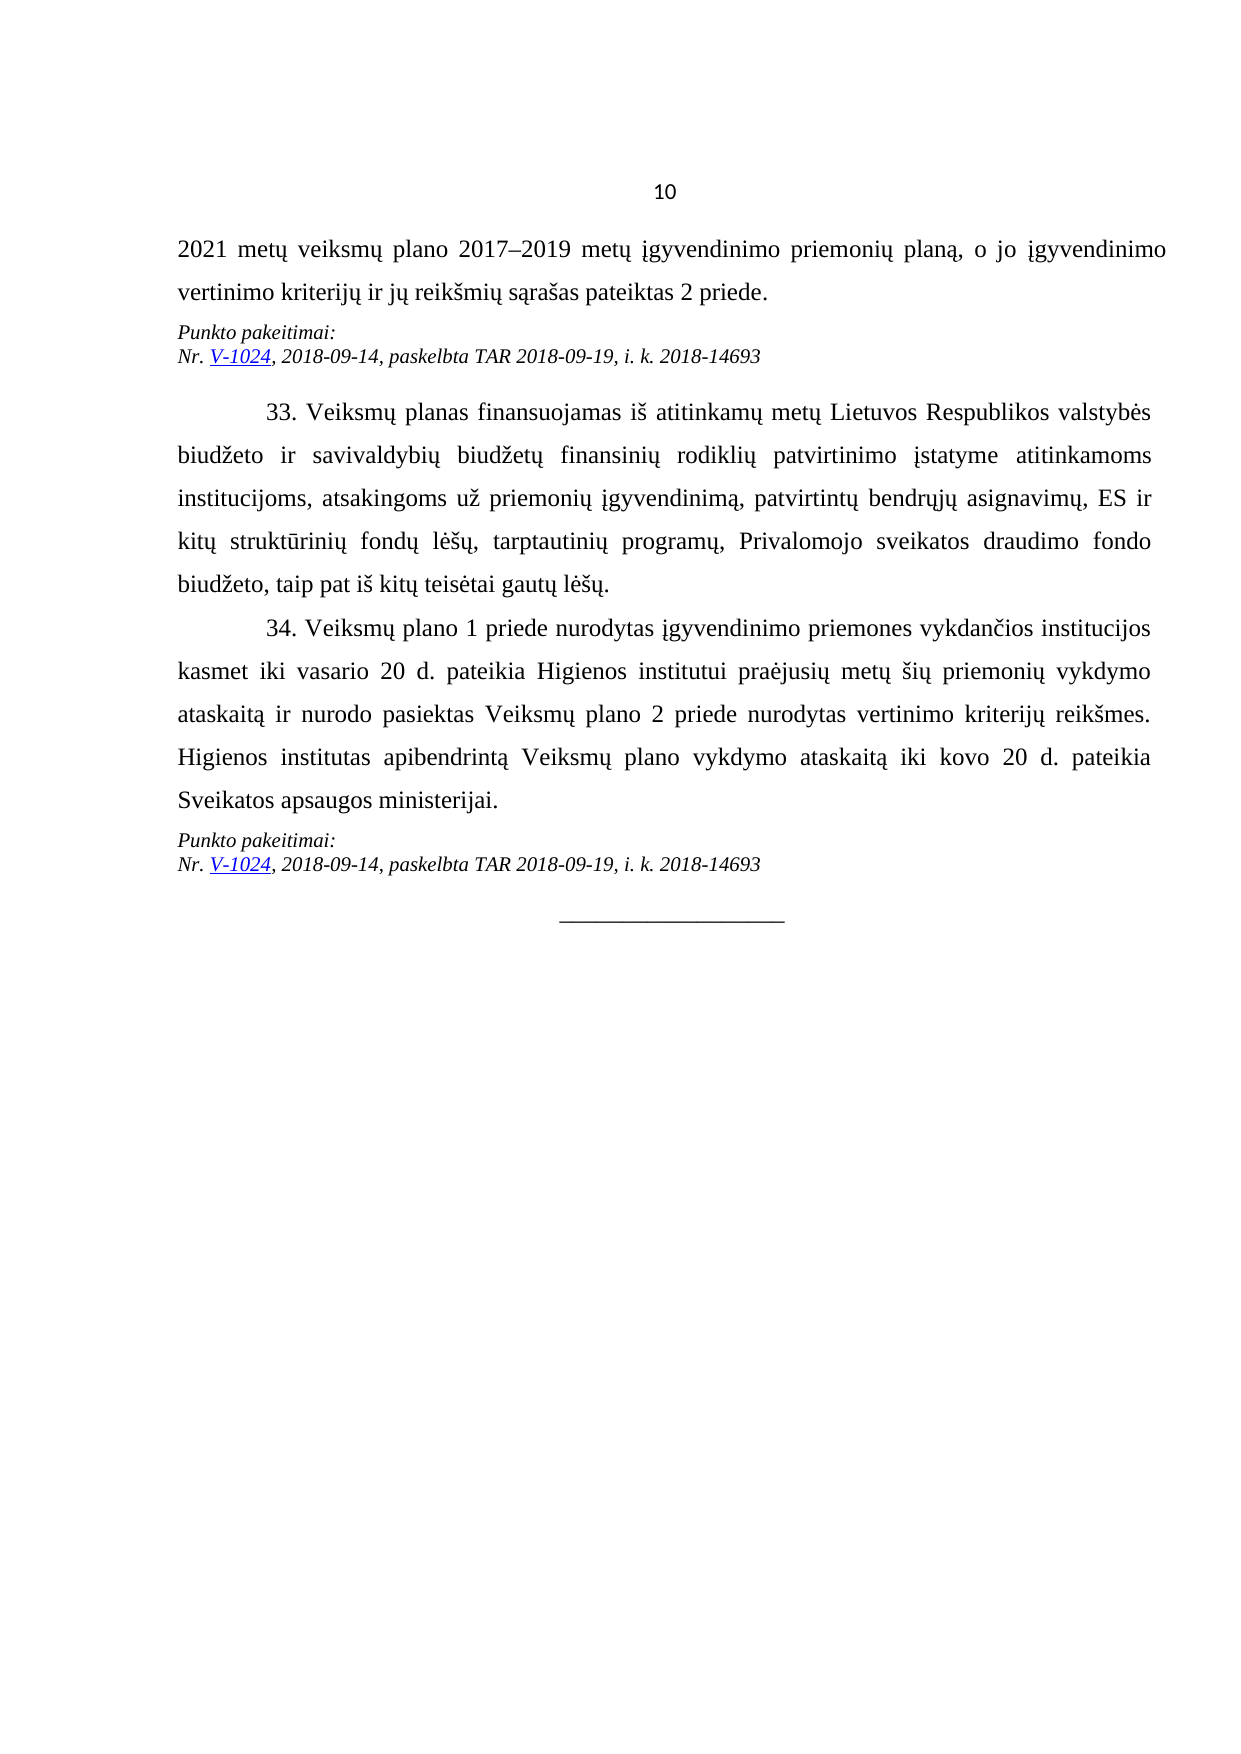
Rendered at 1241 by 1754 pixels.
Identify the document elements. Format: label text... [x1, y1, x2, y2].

text 2021 metų veiksmų plano 2017–2019 metų įgyvendinimo priemonių planą, o jo įgyvendinimo vertinimo kriterijų ir jų reikšmių sąrašas pateiktas 2 priede. [177, 234, 1166, 306]
text Punkto pakeitimai: [177, 320, 1152, 344]
text 33. Veiksmų planas finansuojamas iš atitinkamų metų Lietuvos Respublikos valstybės biudžeto ir savivaldybių biudžetų finansinių rodiklių patvirtinimo įstatyme atitinkamoms institucijoms, atsakingoms už priemonių įgyvendinimą, patvirtintų bendrųjų asignavimų, ES ir kitų struktūrinių fondų lėšų, tarptautinių programų, Privalomojo sveikatos draudimo fondo biudžeto, taip pat iš kitų teisėtai gautų lėšų. [177, 397, 1152, 598]
text –––––––––––––––––– [177, 905, 1166, 934]
text 34. Veiksmų plano 1 priede nurodytas įgyvendinimo priemones vykdančios institucijos kasmet iki vasario 20 d. pateikia Higienos institutui praėjusių metų šių priemonių vykdymo ataskaitą ir nurodo pasiektas Veiksmų plano 2 priede nurodytas vertinimo kriterijų reikšmes. Higienos institutas apibendrintą Veiksmų plano vykdymo ataskaitą iki kovo 20 d. pateikia Sveikatos apsaugos ministerijai. [177, 613, 1152, 814]
text Punkto pakeitimai: [177, 828, 1152, 852]
text Nr. V-1024, 2018-09-14, paskelbta TAR 2018-09-19, i. k. 2018-14693 [177, 344, 1152, 368]
text Nr. V-1024, 2018-09-14, paskelbta TAR 2018-09-19, i. k. 2018-14693 [177, 852, 1152, 876]
